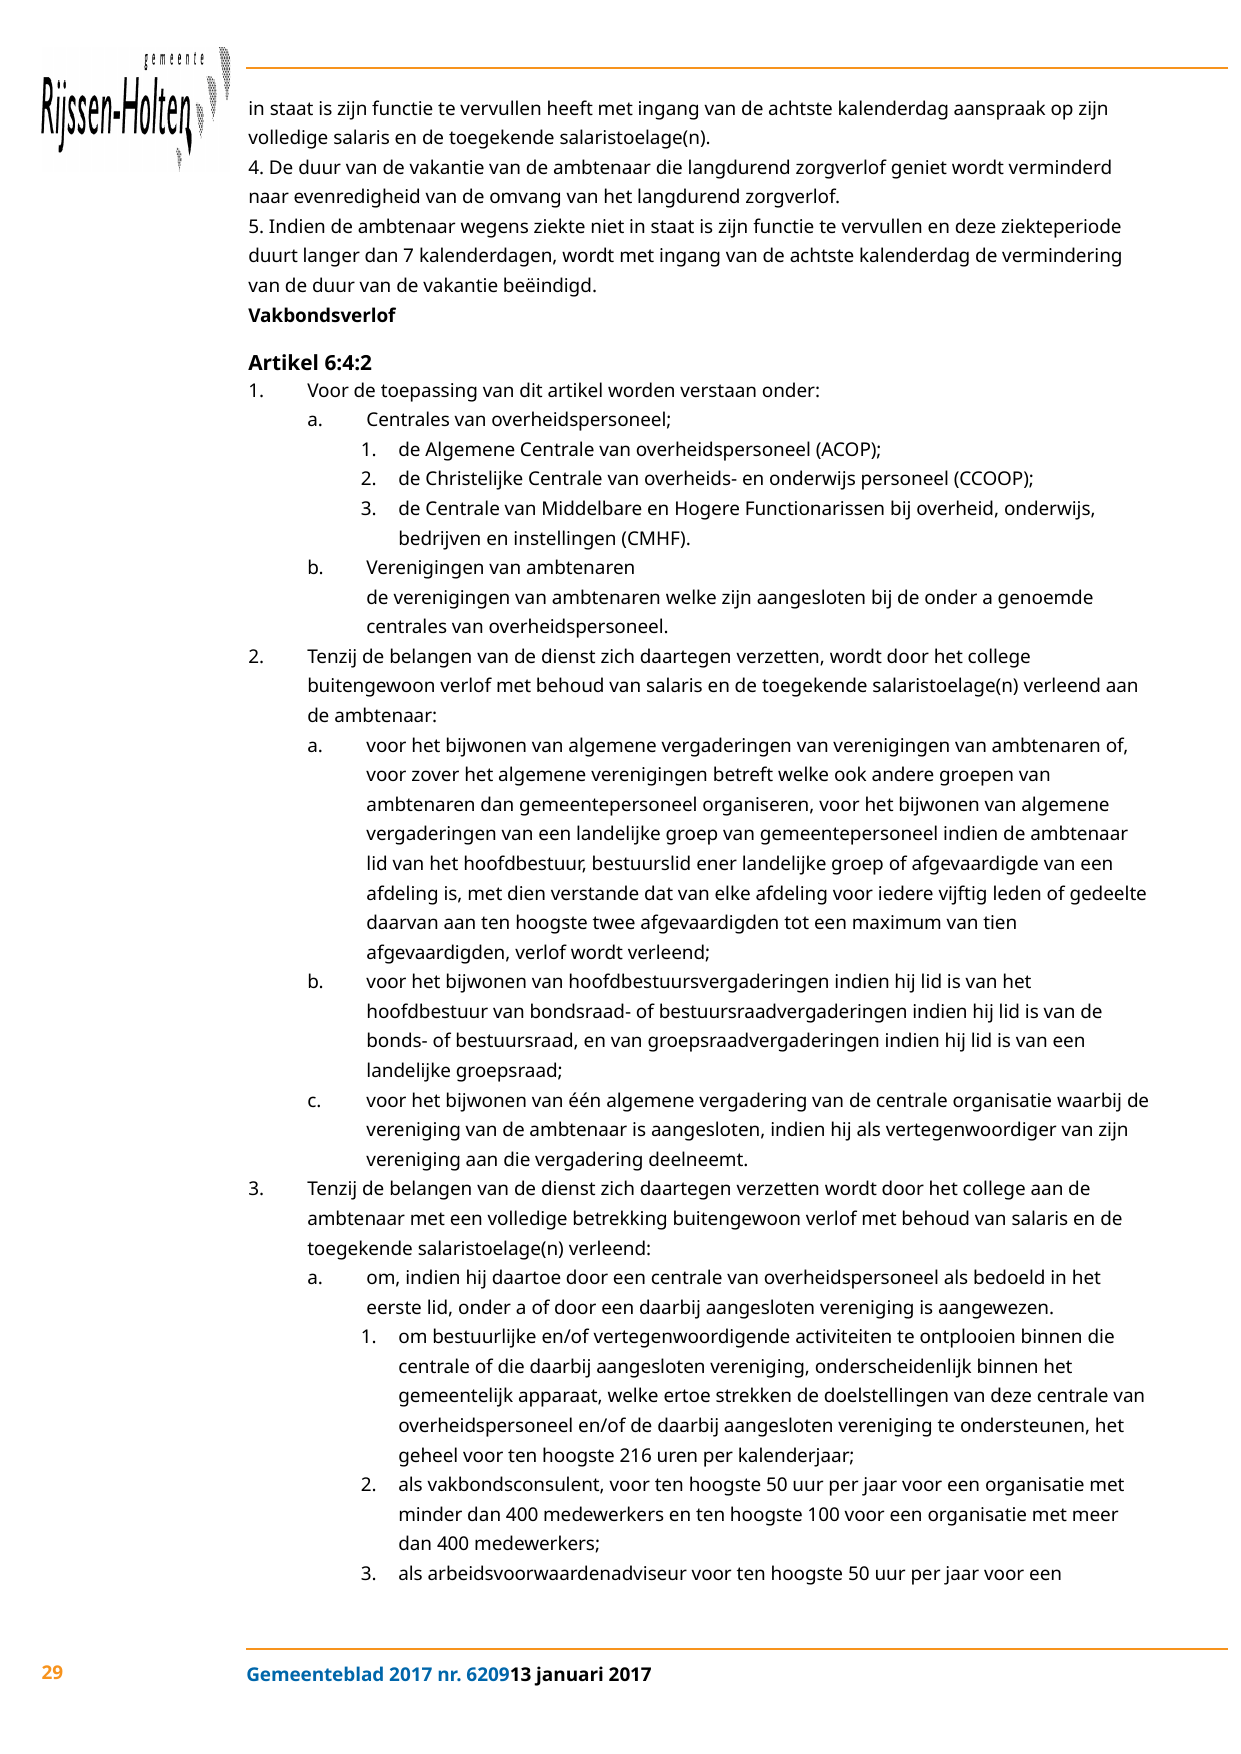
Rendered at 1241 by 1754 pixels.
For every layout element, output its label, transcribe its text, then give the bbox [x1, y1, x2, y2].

list de verenigingen van ambtenaren welke zijn aangesloten bij de onder a genoemde centrales van overheidspersoneel. [307, 584, 1152, 639]
list om, indien hij daartoe door een centrale van overheidspersoneel als bedoeld in het eerste lid, onder a of door een daarbij aangesloten vereniging is aangewezen. [307, 1264, 1152, 1320]
picture [41, 47, 231, 172]
list Verenigingen van ambtenaren [307, 554, 1152, 580]
list Tenzij de belangen van de dienst zich daartegen verzetten wordt door het college aan de ambtenaar met een volledige betrekking buitengewoon verlof met behoud van salaris en de toegekende salaristoelage(n) verleend: [248, 1176, 1152, 1261]
text 4. De duur van de vakantie van de ambtenaar die langdurend zorgverlof geniet wordt verminderd naar evenredigheid van de omvang van het langdurend zorgverlof. [248, 154, 1152, 209]
list Centrales van overheidspersoneel; [307, 406, 1152, 432]
list de Christelijke Centrale van overheids- en onderwijs personeel (CCOOP); [361, 466, 1152, 491]
text Vakbondsverlof [248, 302, 1152, 328]
text 5. Indien de ambtenaar wegens ziekte niet in staat is zijn functie te vervullen en deze ziekteperiode duurt langer dan 7 kalenderdagen, wordt met ingang van de achtste kalenderdag de vermindering van de duur van de vakantie beëindigd. [248, 213, 1152, 298]
list Voor de toepassing van dit artikel worden verstaan onder: [248, 377, 1152, 403]
list om bestuurlijke en/of vertegenwoordigende activiteiten te ontplooien binnen die centrale of die daarbij aangesloten vereniging, onderscheidenlijk binnen het gemeentelijk apparaat, welke ertoe strekken de doelstellingen van deze centrale van overheidspersoneel en/of de daarbij aangesloten vereniging te ondersteunen, het geheel voor ten hoogste 216 uren per kalenderjaar; [361, 1323, 1152, 1468]
list de Algemene Centrale van overheidspersoneel (ACOP); [361, 436, 1152, 462]
list de Centrale van Middelbare en Hogere Functionarissen bij overheid, onderwijs, bedrijven en instellingen (CMHF). [361, 495, 1152, 551]
list als vakbondsconsulent, voor ten hoogste 50 uur per jaar voor een organisatie met minder dan 400 medewerkers en ten hoogste 100 voor een organisatie met meer dan 400 medewerkers; [361, 1471, 1152, 1556]
list voor het bijwonen van één algemene vergadering van de centrale organisatie waarbij de vereniging van de ambtenaar is aangesloten, indien hij als vertegenwoordiger van zijn vereniging aan die vergadering deelneemt. [307, 1087, 1152, 1172]
text Artikel 6:4:2 [248, 348, 1152, 377]
list Tenzij de belangen van de dienst zich daartegen verzetten, wordt door het college buitengewoon verlof met behoud van salaris en de toegekende salaristoelage(n) verleend aan de ambtenaar: [248, 643, 1152, 728]
list als arbeidsvoorwaardenadviseur voor ten hoogste 50 uur per jaar voor een [361, 1560, 1152, 1586]
list voor het bijwonen van algemene vergaderingen van verenigingen van ambtenaren of, voor zover het algemene verenigingen betreft welke ook andere groepen van ambtenaren dan gemeentepersoneel organiseren, voor het bijwonen van algemene vergaderingen van een landelijke groep van gemeentepersoneel indien de ambtenaar lid van het hoofdbestuur, bestuurslid ener landelijke groep of afgevaardigde van een afdeling is, met dien verstande dat van elke afdeling voor iedere vijftig leden of gedeelte daarvan aan ten hoogste twee afgevaardigden tot een maximum van tien afgevaardigden, verlof wordt verleend; [307, 732, 1152, 965]
text in staat is zijn functie te vervullen heeft met ingang van de achtste kalenderdag aanspraak op zijn volledige salaris en de toegekende salaristoelage(n). [248, 95, 1152, 150]
list voor het bijwonen van hoofdbestuursvergaderingen indien hij lid is van het hoofdbestuur van bondsraad- of bestuursraadvergaderingen indien hij lid is van de bonds- of bestuursraad, en van groepsraadvergaderingen indien hij lid is van een landelijke groepsraad; [307, 968, 1152, 1083]
